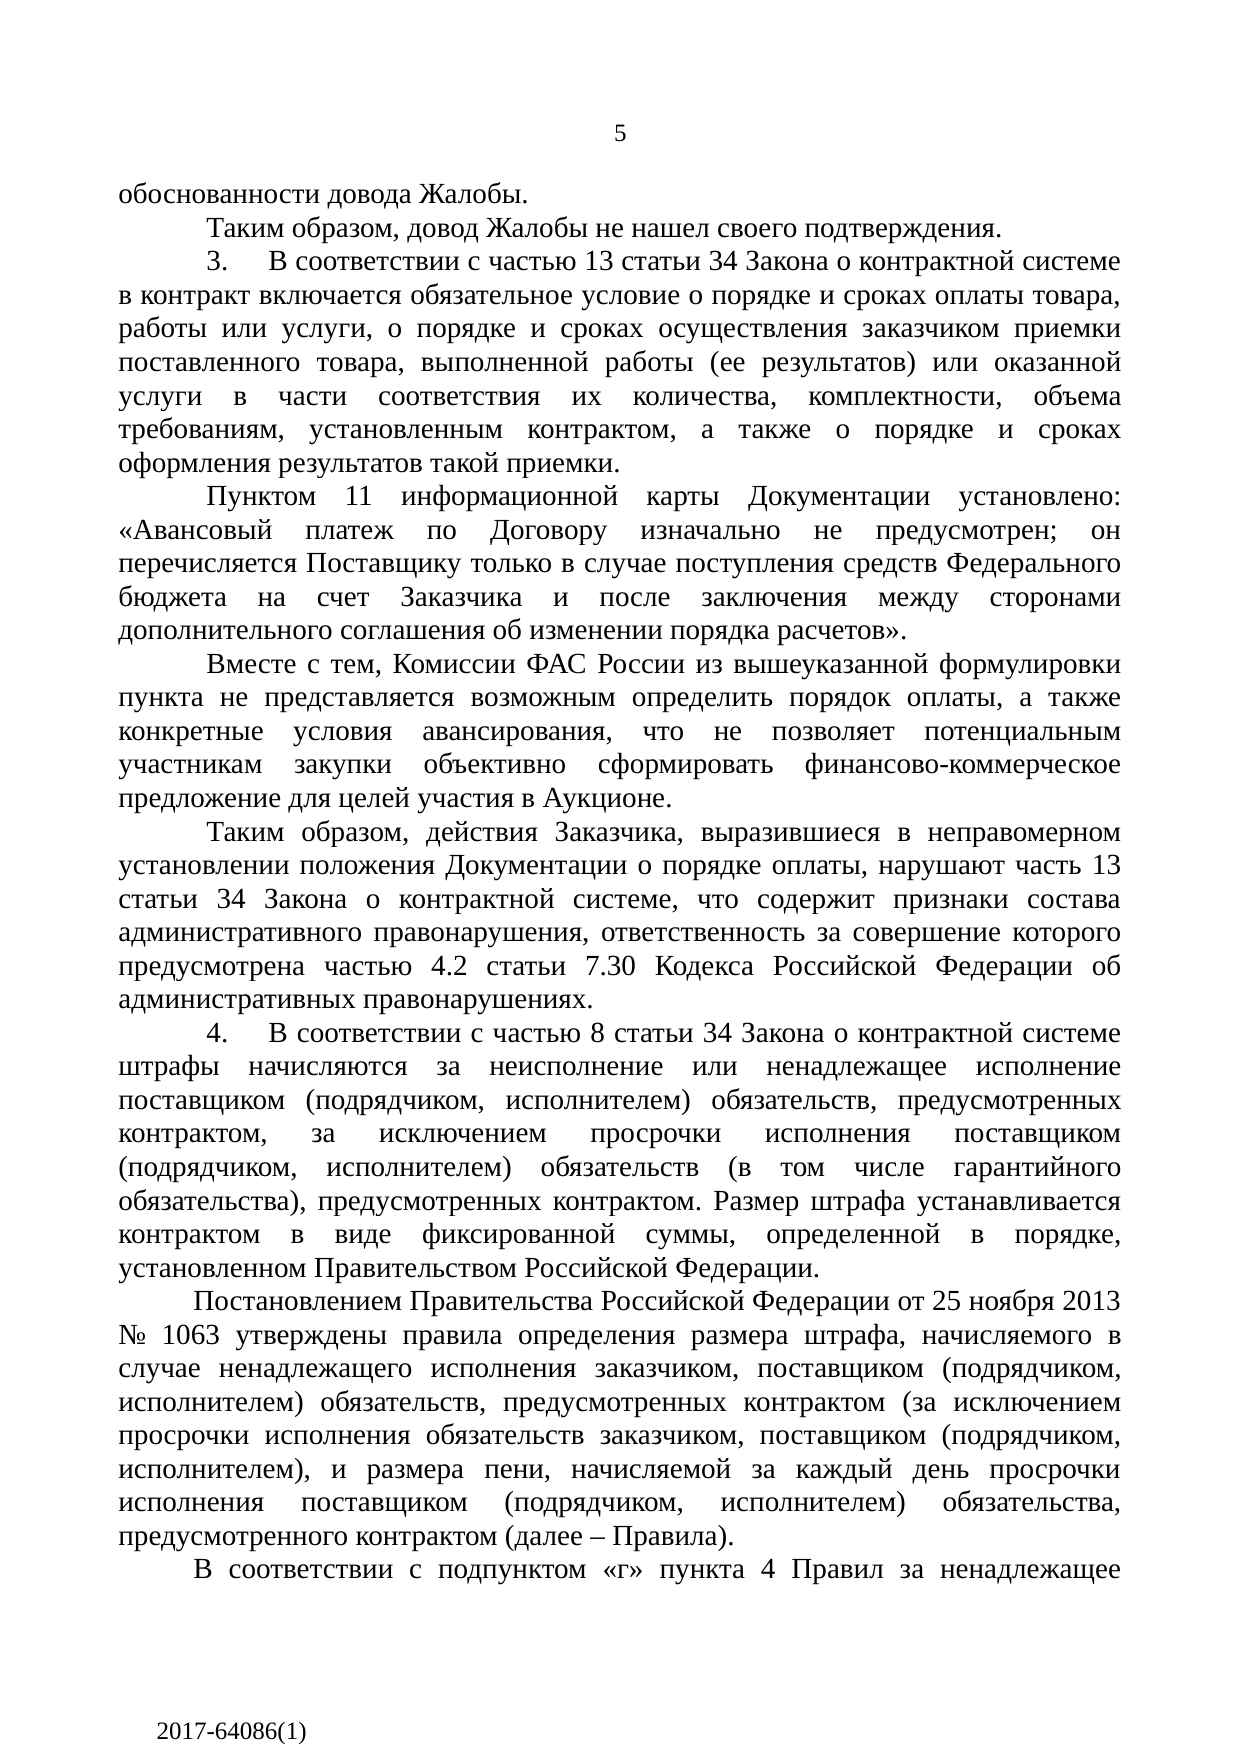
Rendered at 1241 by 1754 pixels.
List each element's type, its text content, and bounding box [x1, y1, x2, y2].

text обоснованности довода Жалобы. [118, 176, 1122, 210]
text Постановлением Правительства Российской Федерации от 25 ноября 2013 № 1063 утверждены правила определения размера штрафа, начисляемого в случае ненадлежащего исполнения заказчиком, поставщиком (подрядчиком, исполнителем) обязательств, предусмотренных контрактом (за исключением просрочки исполнения обязательств заказчиком, поставщиком (подрядчиком, исполнителем), и размера пени, начисляемой за каждый день просрочки исполнения поставщиком (подрядчиком, исполнителем) обязательства, предусмотренного контрактом (далее – Правила). [118, 1283, 1122, 1552]
text Таким образом, довод Жалобы не нашел своего подтверждения. [118, 210, 1122, 243]
text Таким образом, действия Заказчика, выразившиеся в неправомерном установлении положения Документации о порядке оплаты, нарушают часть 13 статьи 34 Закона о контрактной системе, что содержит признаки состава административного правонарушения, ответственность за совершение которого предусмотрена частью 4.2 статьи 7.30 Кодекса Российской Федерации об административных правонарушениях. [118, 814, 1122, 1015]
text Пунктом 11 информационной карты Документации установлено: «Авансовый платеж по Договору изначально не предусмотрен; он перечисляется Поставщику только в случае поступления средств Федерального бюджета на счет Заказчика и после заключения между сторонами дополнительного соглашения об изменении порядка расчетов». [118, 478, 1122, 646]
list В соответствии с частью 8 статьи 34 Закона о контрактной системе штрафы начисляются за неисполнение или ненадлежащее исполнение поставщиком (подрядчиком, исполнителем) обязательств, предусмотренных контрактом, за исключением просрочки исполнения поставщиком (подрядчиком, исполнителем) обязательств (в том числе гарантийного обязательства), предусмотренных контрактом. Размер штрафа устанавливается контрактом в виде фиксированной суммы, определенной в порядке, установленном Правительством Российской Федерации. [118, 1015, 1122, 1283]
text Вместе с тем, Комиссии ФАС России из вышеуказанной формулировки пункта не представляется возможным определить порядок оплаты, а также конкретные условия авансирования, что не позволяет потенциальным участникам закупки объективно сформировать финансово-коммерческое предложение для целей участия в Аукционе. [118, 646, 1122, 814]
text В соответствии с подпунктом «г» пункта 4 Правил за ненадлежащее [118, 1552, 1122, 1585]
list В соответствии с частью 13 статьи 34 Закона о контрактной системе в контракт включается обязательное условие о порядке и сроках оплаты товара, работы или услуги, о порядке и сроках осуществления заказчиком приемки поставленного товара, выполненной работы (ее результатов) или оказанной услуги в части соответствия их количества, комплектности, объема требованиям, установленным контрактом, а также о порядке и сроках оформления результатов такой приемки. [118, 243, 1122, 478]
